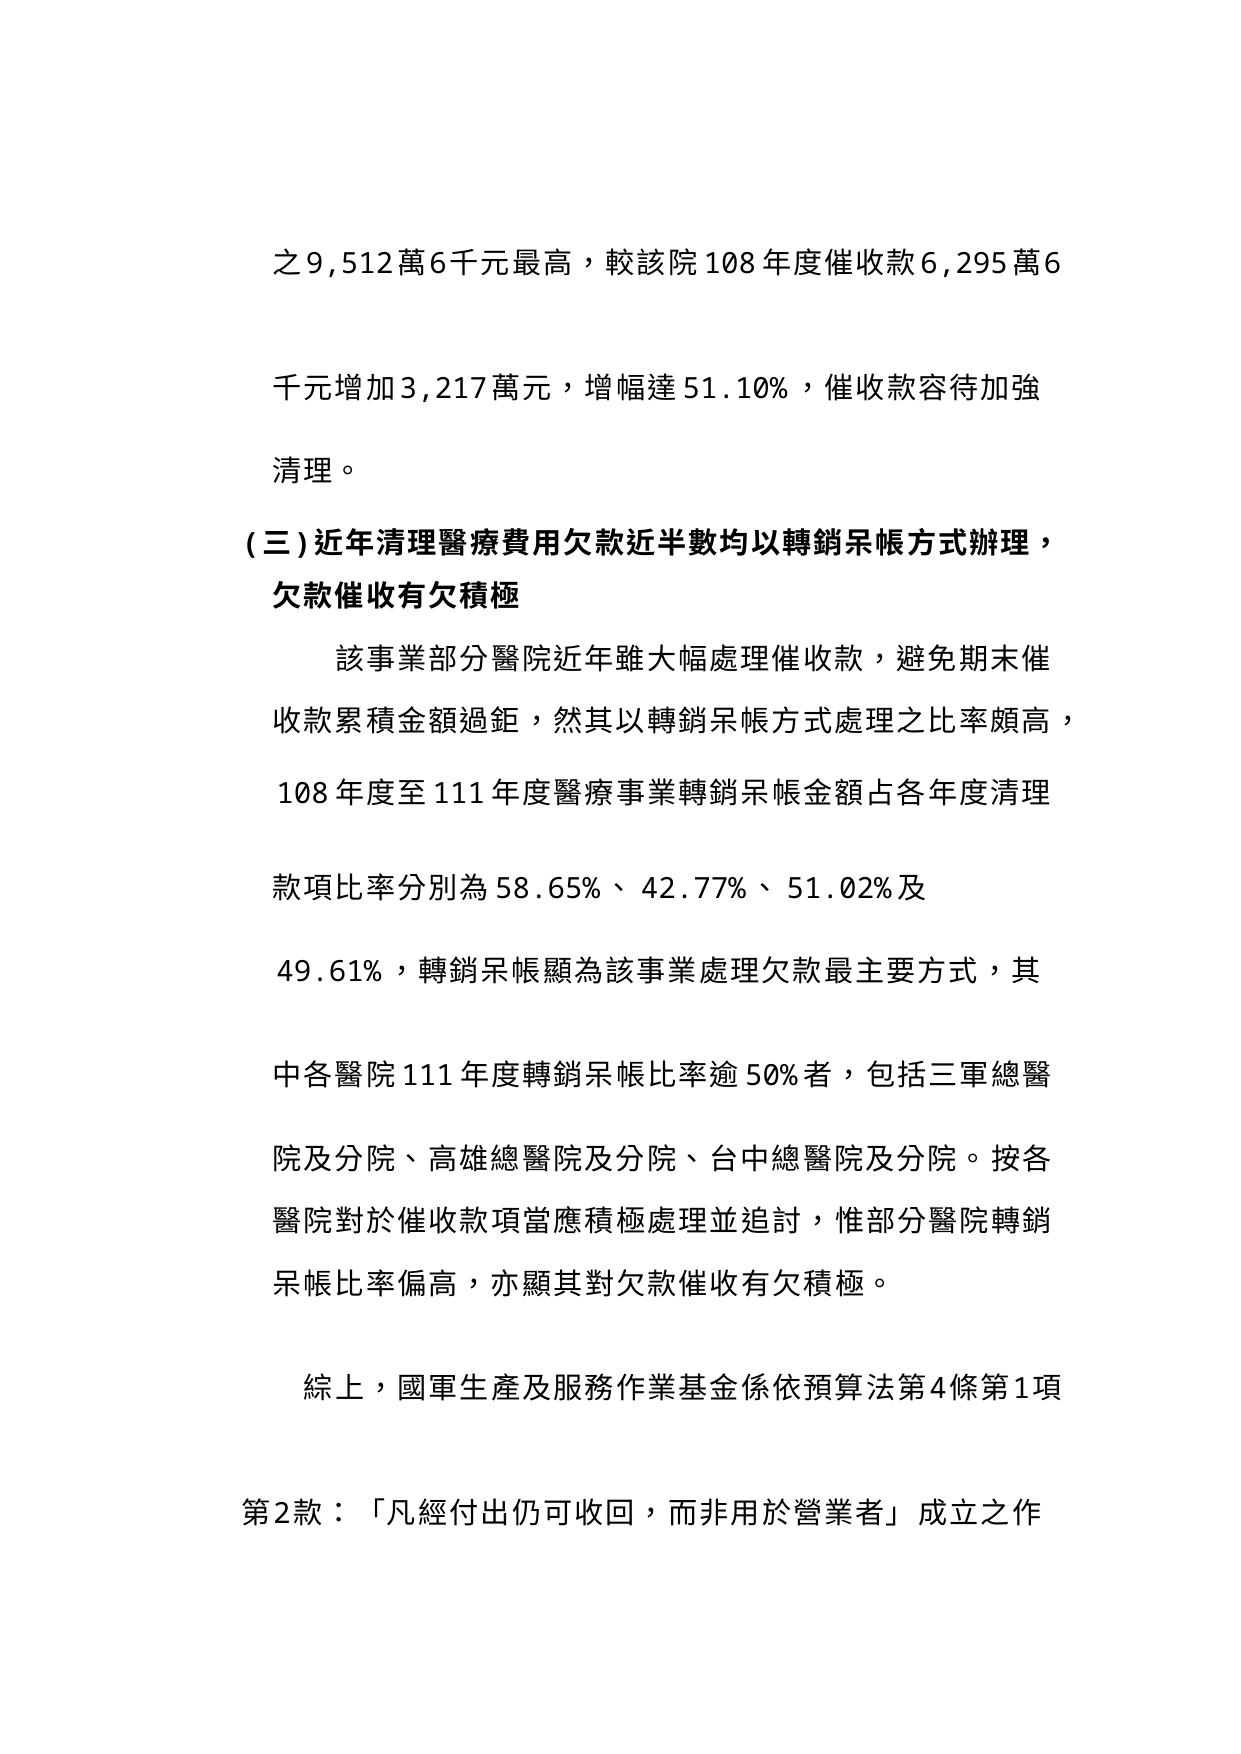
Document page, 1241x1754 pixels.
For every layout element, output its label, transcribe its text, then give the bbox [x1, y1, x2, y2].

text 該事業部分醫院近年雖大幅處理催收款，避免期末催收款累積金額過鉅，然其以轉銷呆帳方式處理之比率頗高，108年度至111年度醫療事業轉銷呆帳金額占各年度清理款項比率分別為58.65%、42.77%、51.02%及49.61%，轉銷呆帳顯為該事業處理欠款最主要方式，其中各醫院111年度轉銷呆帳比率逾50%者，包括三軍總醫院及分院、高雄總醫院及分院、台中總醫院及分院。按各醫院對於催收款項當應積極處理並追討，惟部分醫院轉銷呆帳比率偏高，亦顯其對欠款催收有欠積極。 [266, 615, 1063, 1302]
text 綜上，國軍生產及服務作業基金係依預算法第4條第1項第2款：「凡經付出仍可收回，而非用於營業者」成立之作 [236, 1302, 1063, 1552]
text 該基金醫療事業108年底至112年8月底之催收款分別介於1億3,662萬1千元至1億9,665萬9千元間（詳表1），各年年底催收款較其上年度增幅分為12.64%、7.11%、9.93%及8.53%，近年期末催收款項餘額除居高不下外，108年起亦呈逐年增加之趨勢。而各醫院112年8月底催收款資料，以三軍總醫院及所屬分院之9,512萬6千元最高，較該院108年度催收款6,295萬6千元增加3,217萬元，增幅達51.10%，催收款容待加強清理。 [266, 177, 1063, 490]
text (三)近年清理醫療費用欠款近半數均以轉銷呆帳方式辦理，欠款催收有欠積極 [236, 490, 1063, 615]
